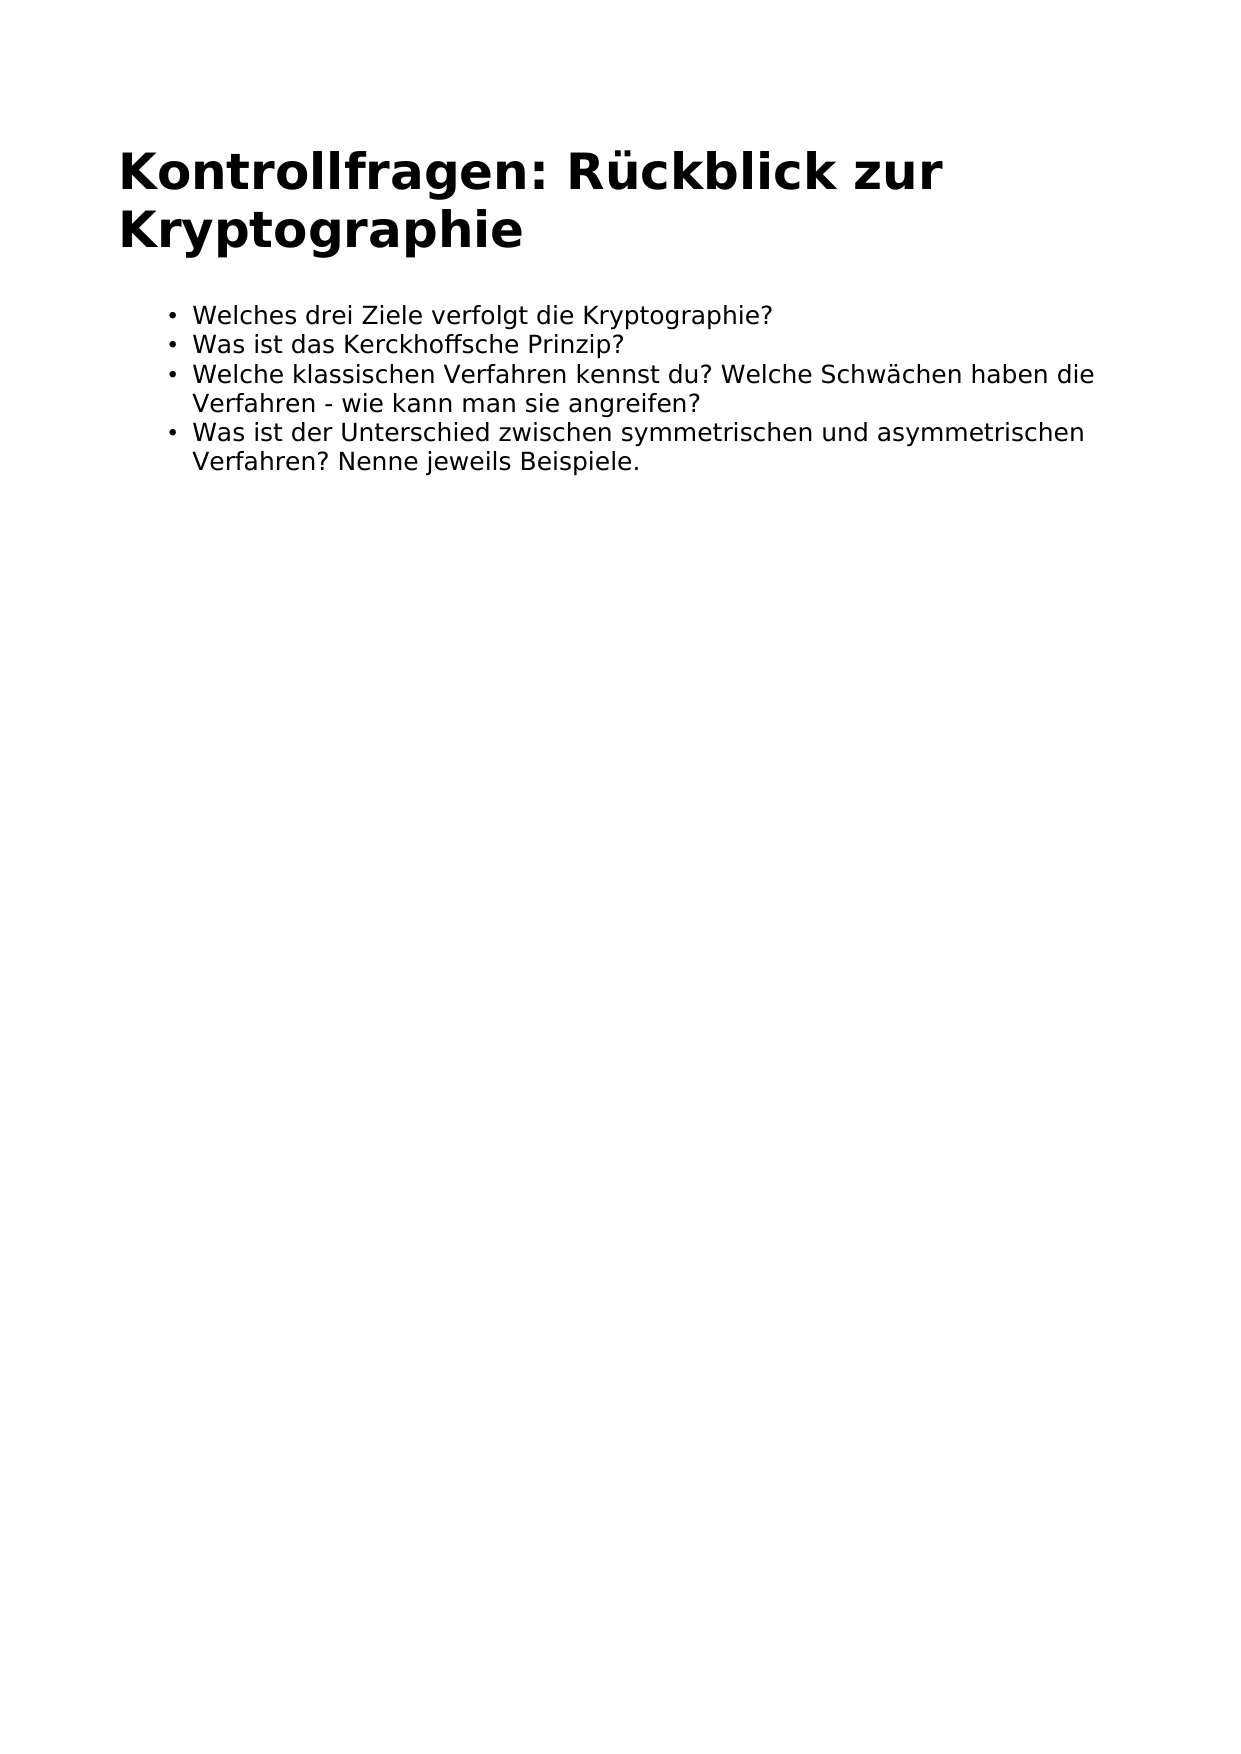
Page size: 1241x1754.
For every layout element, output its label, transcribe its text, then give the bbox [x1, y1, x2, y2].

list Was ist das Kerckhoffsche Prinzip? [177, 331, 1122, 360]
list Welche klassischen Verfahren kennst du? Welche Schwächen haben die Verfahren - wie kann man sie angreifen? [177, 360, 1122, 418]
list Welches drei Ziele verfolgt die Kryptographie? [177, 302, 1122, 331]
list Was ist der Unterschied zwischen symmetrischen und asymmetrischen Verfahren? Nenne jeweils Beispiele. [177, 418, 1122, 477]
subtitle Kontrollfragen: Rückblick zur Kryptographie [118, 143, 1122, 259]
